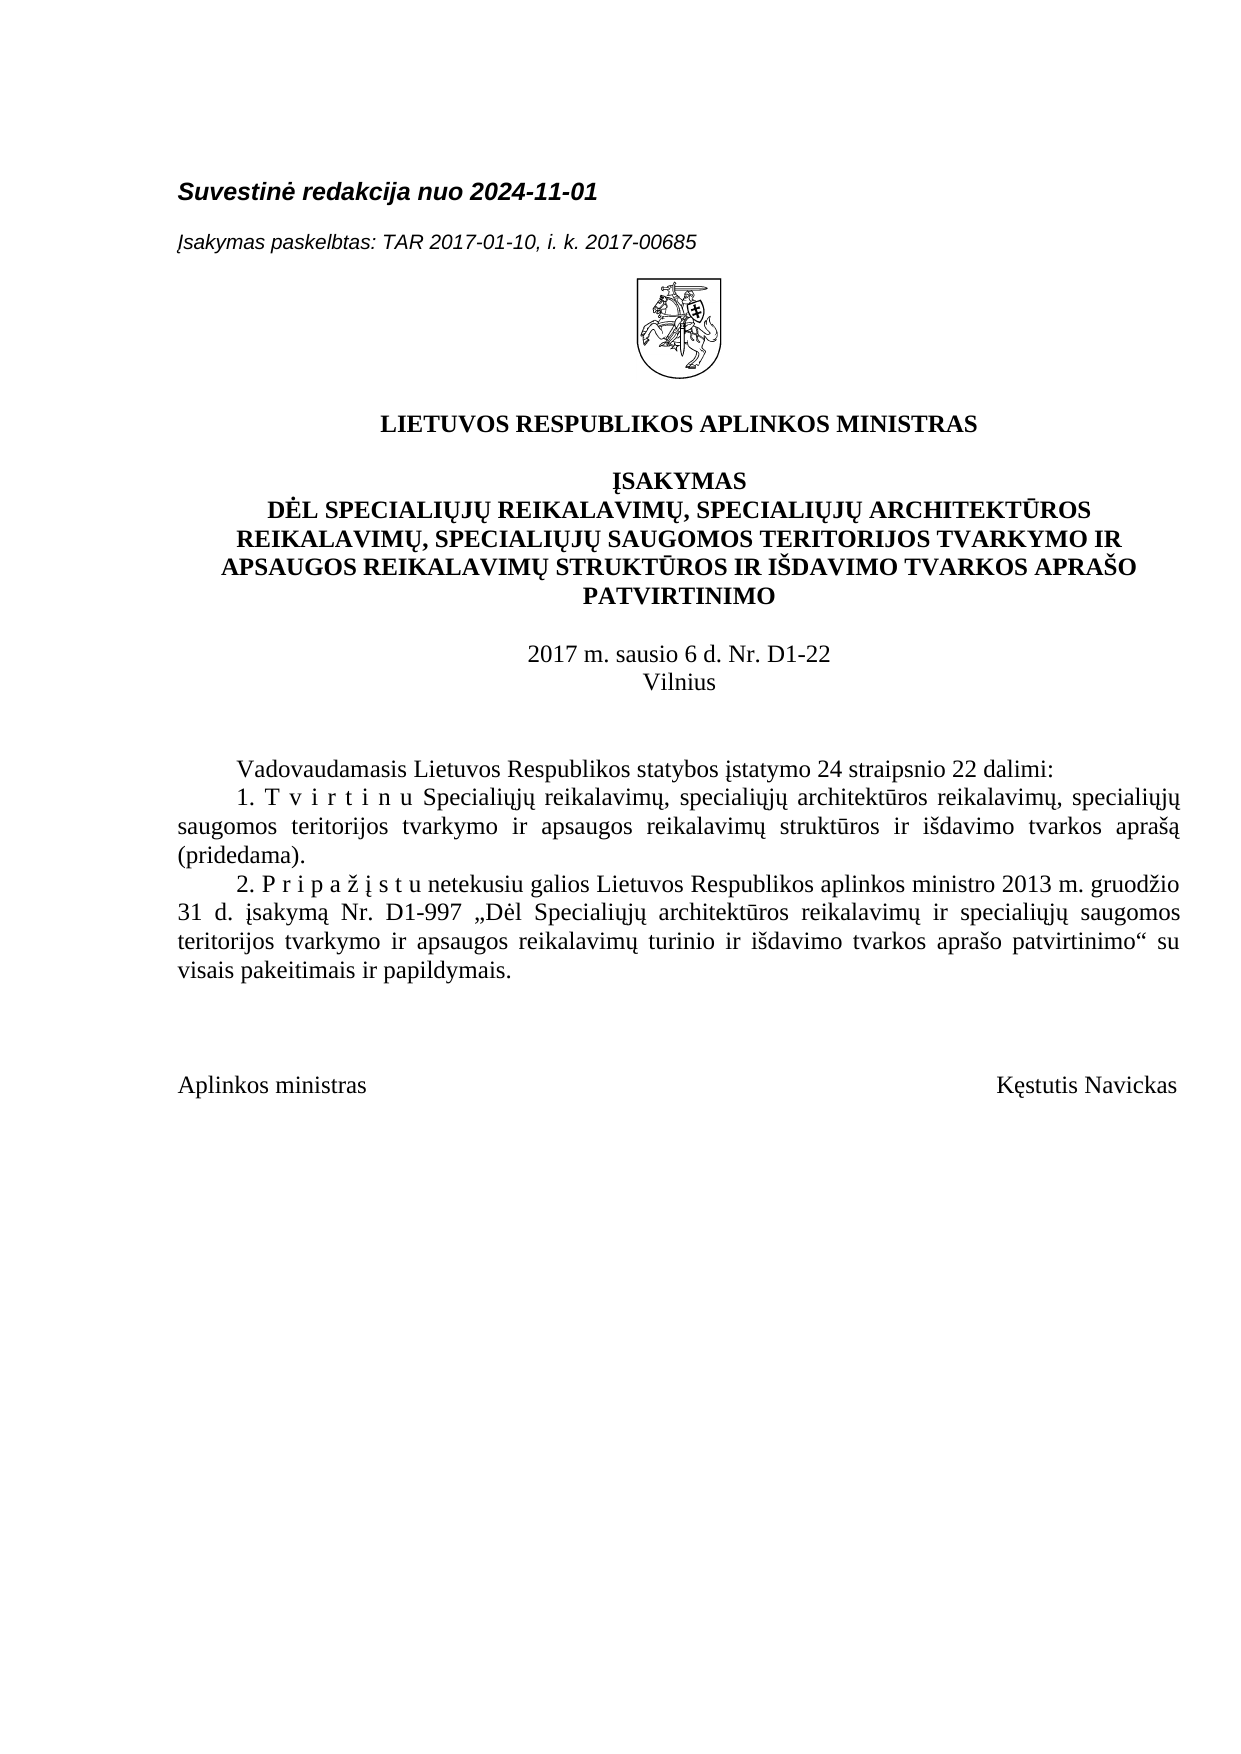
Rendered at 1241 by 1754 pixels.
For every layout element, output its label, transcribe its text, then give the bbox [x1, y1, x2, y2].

text Įsakymas paskelbtas: TAR 2017-01-10, i. k. 2017-00685 [177, 230, 1181, 254]
text 2017 m. sausio 6 d. Nr. D1-22 [177, 639, 1181, 667]
text Vadovaudamasis Lietuvos Respublikos statybos įstatymo 24 straipsnio 22 dalimi: [177, 754, 1181, 782]
text DĖL SPECIALIŲJŲ REIKALAVIMŲ, Specialiųjų architektūros reikalavimų, specialiųjų saugomos teritorijos tvarkymo ir apsaugos reikalavimų struktūros ir išdavimo tvarkos aprašO PATVIRTINIMO [177, 495, 1181, 610]
text 1. T v i r t i n u Specialiųjų reikalavimų, specialiųjų architektūros reikalavimų, specialiųjų saugomos teritorijos tvarkymo ir apsaugos reikalavimų struktūros ir išdavimo tvarkos aprašą (pridedama). [177, 782, 1181, 869]
text LIETUVOS RESPUBLIKOS APLINKOS MINISTRAS [177, 409, 1181, 437]
text Vilnius [177, 667, 1181, 696]
text 2. P r i p a ž į s t u netekusiu galios Lietuvos Respublikos aplinkos ministro 2013 m. gruodžio 31 d. įsakymą Nr. D1-997 „Dėl Specialiųjų architektūros reikalavimų ir specialiųjų saugomos teritorijos tvarkymo ir apsaugos reikalavimų turinio ir išdavimo tvarkos aprašo patvirtinimo“ su visais pakeitimais ir papildymais. [177, 869, 1181, 984]
text Aplinkos ministras Kęstutis Navickas [177, 1070, 1181, 1099]
text Suvestinė redakcija nuo 2024-11-01 [177, 177, 1181, 206]
text ĮSAKYMAS [177, 466, 1181, 495]
